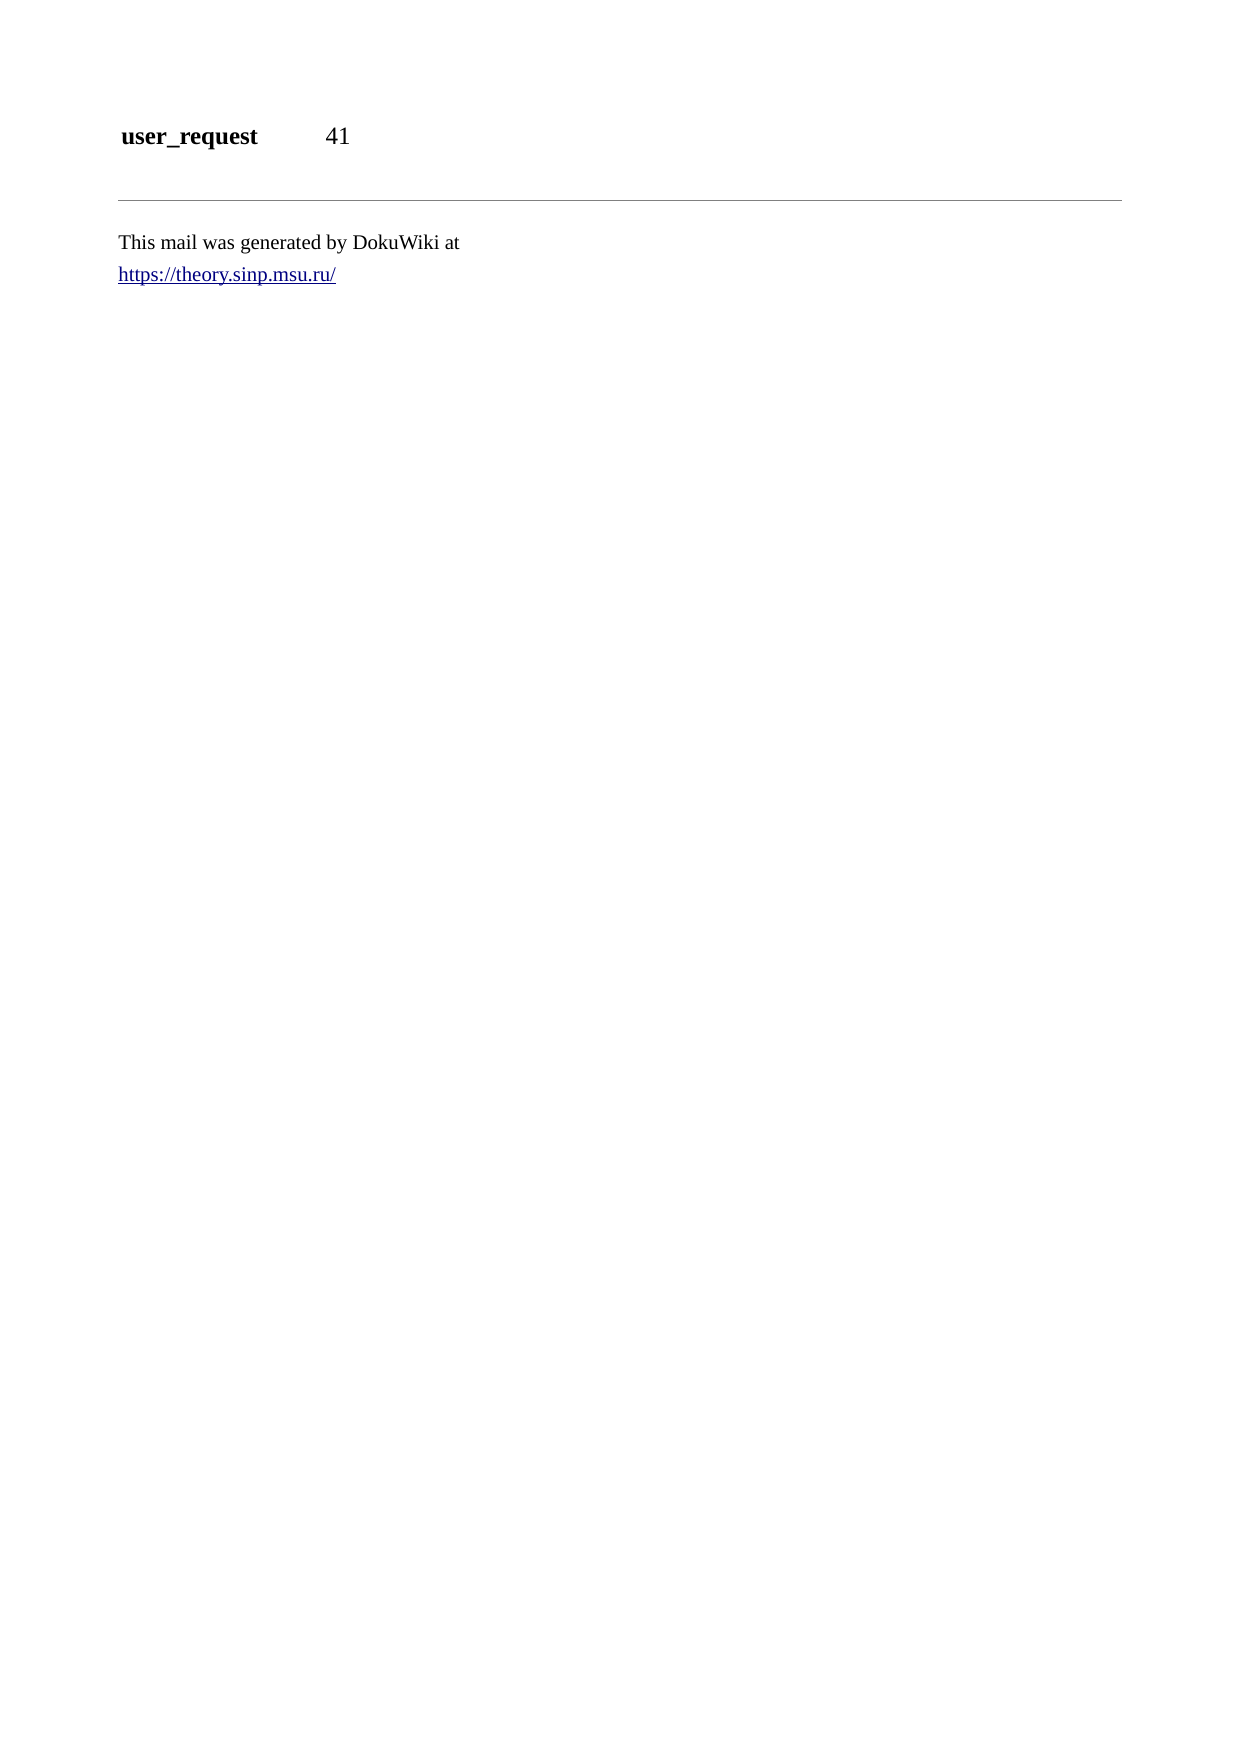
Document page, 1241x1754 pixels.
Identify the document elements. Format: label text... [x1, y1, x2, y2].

text This mail was generated by DokuWiki at https://theory.sinp.msu.ru/ [118, 230, 1122, 287]
table_cell 41 [323, 118, 1122, 153]
table_cell user_request [118, 118, 322, 153]
